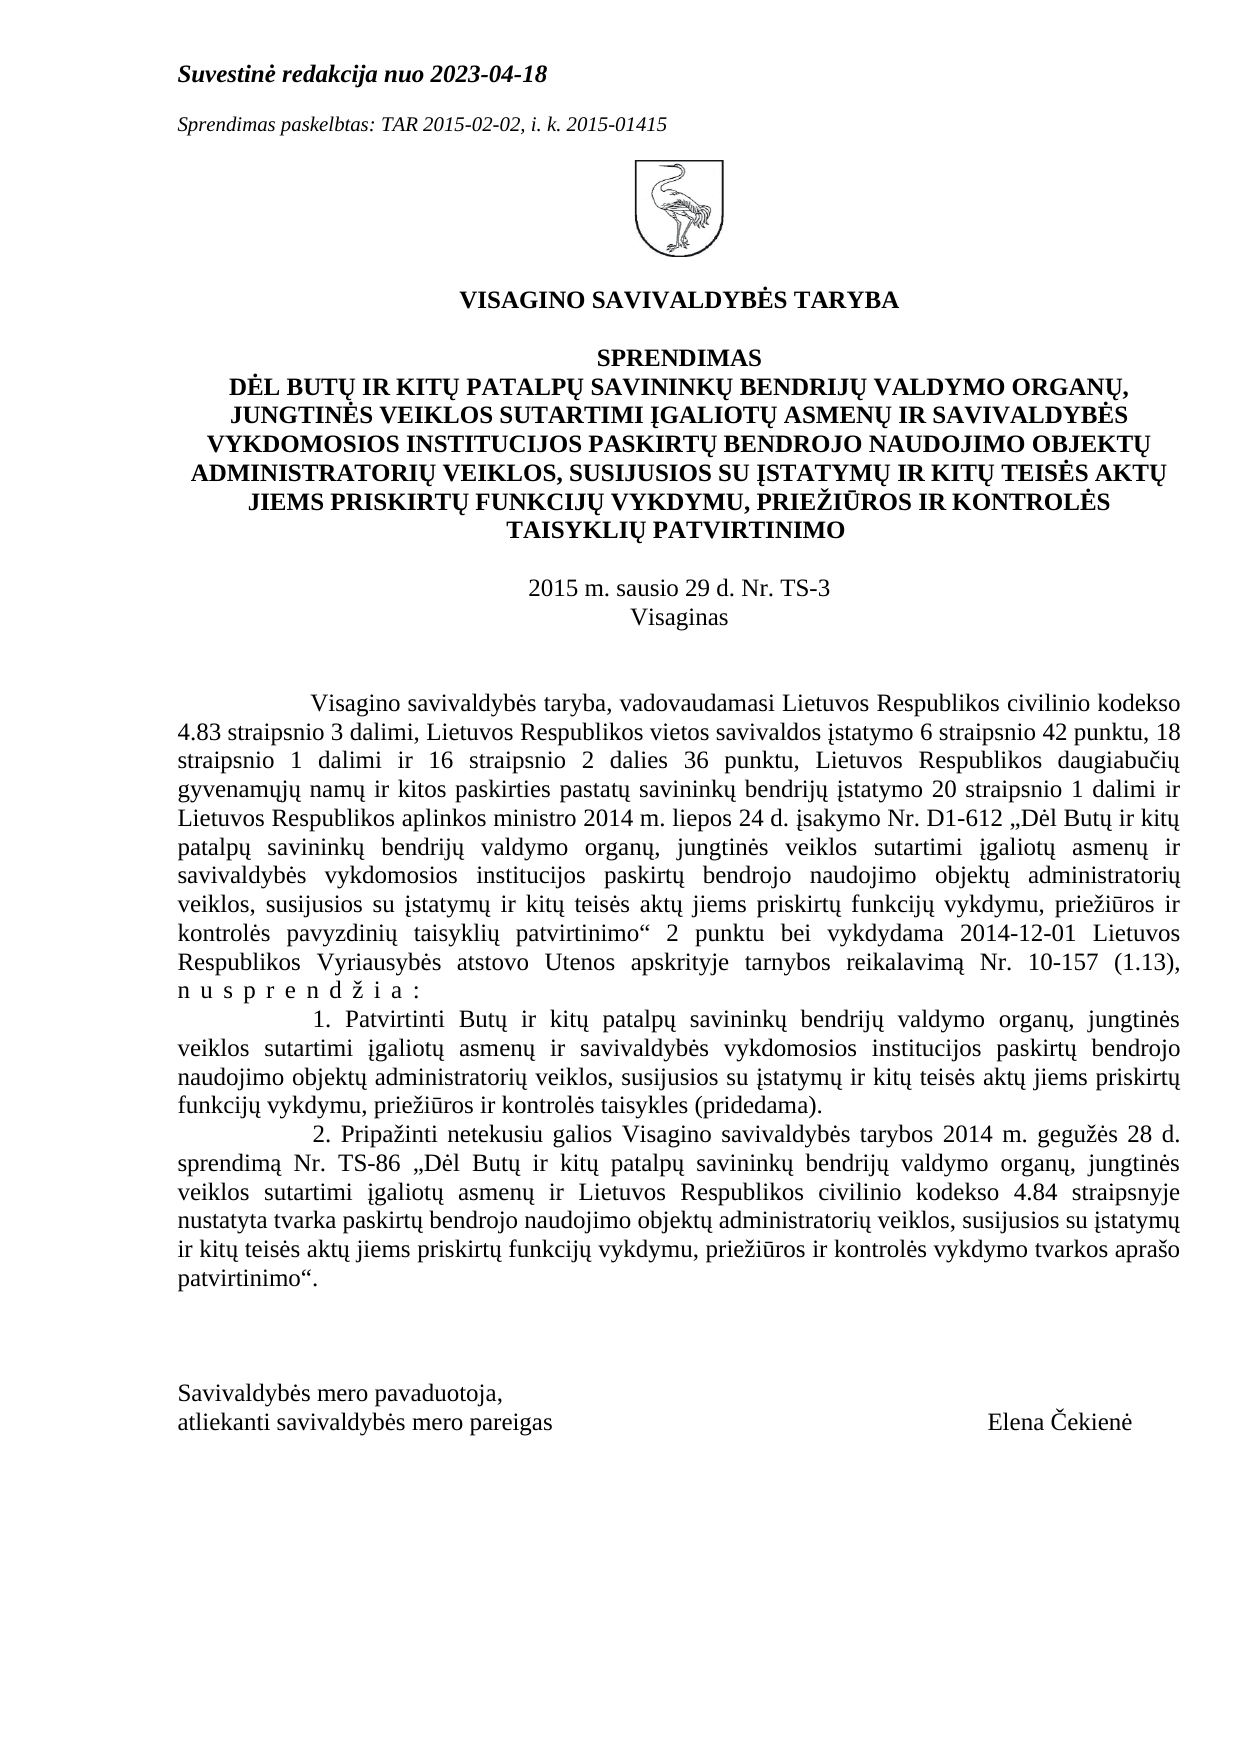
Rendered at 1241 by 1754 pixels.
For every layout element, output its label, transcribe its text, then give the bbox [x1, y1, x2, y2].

text 1. Patvirtinti Butų ir kitų patalpų savininkų bendrijų valdymo organų, jungtinės veiklos sutartimi įgaliotų asmenų ir savivaldybės vykdomosios institucijos paskirtų bendrojo naudojimo objektų administratorių veiklos, susijusios su įstatymų ir kitų teisės aktų jiems priskirtų funkcijų vykdymu, priežiūros ir kontrolės taisykles (pridedama). [177, 1004, 1181, 1119]
text Visaginas [177, 602, 1181, 631]
text Sprendimas paskelbtas: TAR 2015-02-02, i. k. 2015-01415 [177, 112, 1181, 136]
text Visagino savivaldybės taryba [177, 286, 1181, 314]
text sprendimas [177, 343, 1181, 372]
text Suvestinė redakcija nuo 2023-04-18 [177, 59, 1181, 88]
text Visagino savivaldybės taryba, vadovaudamasi Lietuvos Respublikos civilinio kodekso 4.83 straipsnio 3 dalimi, Lietuvos Respublikos vietos savivaldos įstatymo 6 straipsnio 42 punktu, 18 straipsnio 1 dalimi ir 16 straipsnio 2 dalies 36 punktu, Lietuvos Respublikos daugiabučių gyvenamųjų namų ir kitos paskirties pastatų savininkų bendrijų įstatymo 20 straipsnio 1 dalimi ir Lietuvos Respublikos aplinkos ministro 2014 m. liepos 24 d. įsakymo Nr. D1-612 „Dėl Butų ir kitų patalpų savininkų bendrijų valdymo organų, jungtinės veiklos sutartimi įgaliotų asmenų ir savivaldybės vykdomosios institucijos paskirtų bendrojo naudojimo objektų administratorių veiklos, susijusios su įstatymų ir kitų teisės aktų jiems priskirtų funkcijų vykdymu, priežiūros ir kontrolės pavyzdinių taisyklių patvirtinimo“ 2 punktu bei vykdydama 2014-12-01 Lietuvos Respublikos Vyriausybės atstovo Utenos apskrityje tarnybos reikalavimą Nr. 10-157 (1.13), nusprendžia: [177, 688, 1181, 1004]
text Savivaldybės mero pavaduotoja, [177, 1378, 1181, 1407]
text atliekanti savivaldybės mero pareigas Elena Čekienė [177, 1407, 1181, 1436]
text 2015 m. sausio 29 d. Nr. TS-3 [177, 573, 1181, 602]
text 2. Pripažinti netekusiu galios Visagino savivaldybės tarybos 2014 m. gegužės 28 d. sprendimą Nr. TS-86 „Dėl Butų ir kitų patalpų savininkų bendrijų valdymo organų, jungtinės veiklos sutartimi įgaliotų asmenų ir Lietuvos Respublikos civilinio kodekso 4.84 straipsnyje nustatyta tvarka paskirtų bendrojo naudojimo objektų administratorių veiklos, susijusios su įstatymų ir kitų teisės aktų jiems priskirtų funkcijų vykdymu, priežiūros ir kontrolės vykdymo tvarkos aprašo patvirtinimo“. [177, 1119, 1181, 1292]
text Dėl BUTŲ IR KITŲ PATALPŲ SAVININKŲ BENDRIJŲ VALDYMO ORGANŲ, JUNGTINĖS VEIKLOS SUTARTIMI ĮGALIOTŲ ASMENŲ IR SAVIVALDYBĖS VYKDOMOSIOS INSTITUCIJOS PASKIRTŲ BENDROJO NAUDOJIMO OBJEKTŲ ADMINISTRATORIŲ VEIKLOS, SUSIJUSIOS SU ĮSTATYMŲ IR KITŲ TEISĖS AKTŲ JIEMS PRISKIRTŲ FUNKCIJŲ VYKDYMU, PRIEŽIŪROS IR KONTROLĖS TAISYKLIŲ PATVIRTINIMO [177, 372, 1181, 544]
